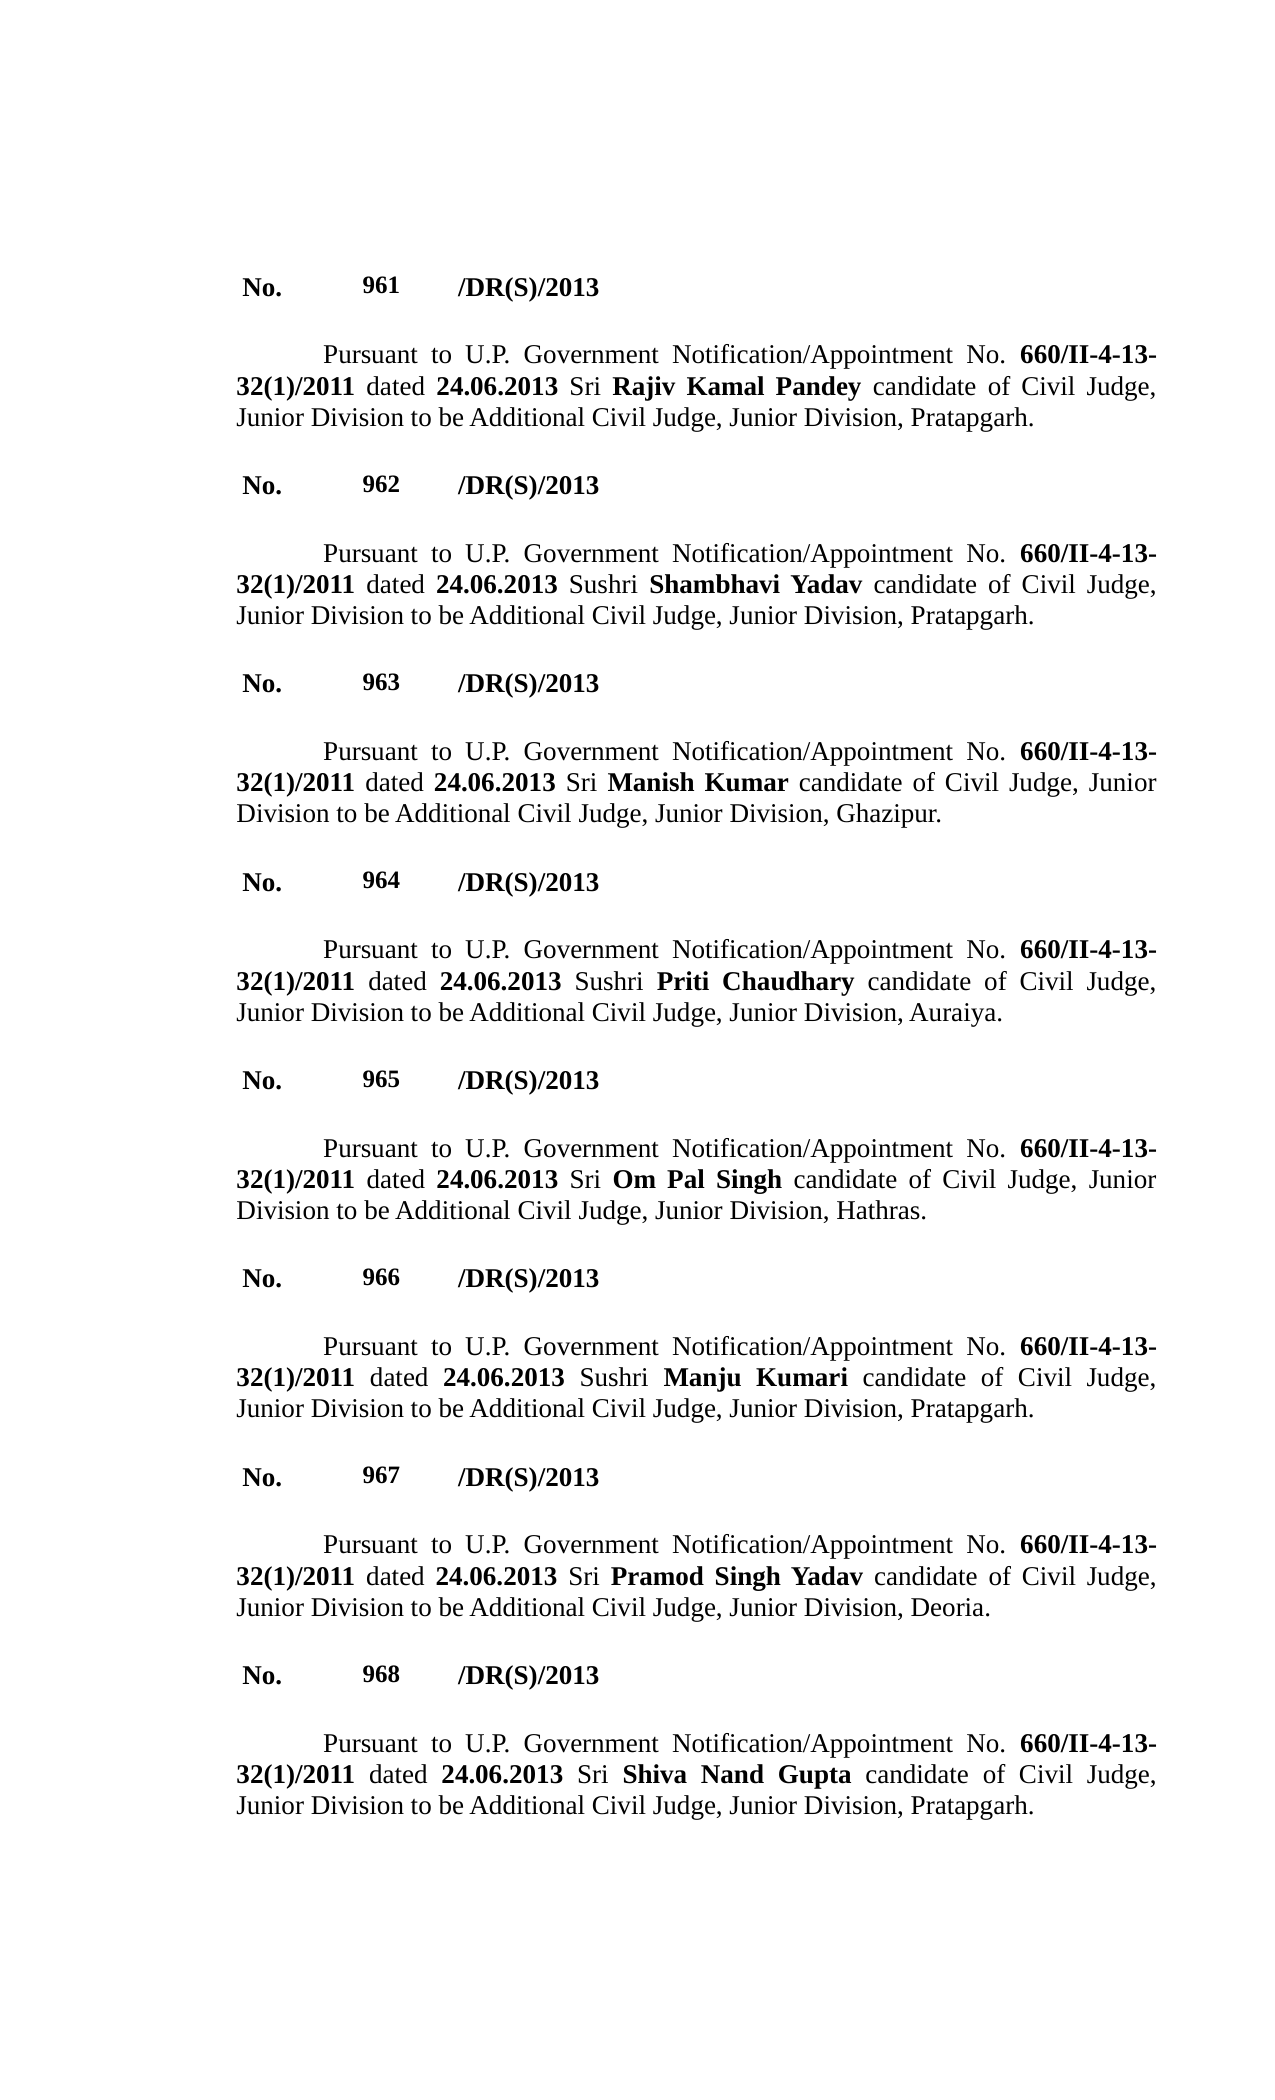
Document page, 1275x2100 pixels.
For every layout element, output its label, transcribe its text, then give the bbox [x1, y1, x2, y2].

table_header No. [236, 463, 310, 506]
text Pursuant to U.P. Government Notification/Appointment No. 660/II-4-13-32(1)/2011 dated 24.06.2013 Sushri Priti Chaudhary candidate of Civil Judge, Junior Division to be Additional Civil Judge, Junior Division, Auraiya. [236, 934, 1157, 1027]
table_header 961 [310, 265, 452, 307]
table_header /DR(S)/2013 [452, 1058, 640, 1101]
text Pursuant to U.P. Government Notification/Appointment No. 660/II-4-13-32(1)/2011 dated 24.06.2013 Sushri Shambhavi Yadav candidate of Civil Judge, Junior Division to be Additional Civil Judge, Junior Division, Pratapgarh. [236, 537, 1157, 630]
table_header /DR(S)/2013 [452, 860, 640, 902]
text Pursuant to U.P. Government Notification/Appointment No. 660/II-4-13-32(1)/2011 dated 24.06.2013 Sri Manish Kumar candidate of Civil Judge, Junior Division to be Additional Civil Judge, Junior Division, Ghazipur. [236, 735, 1157, 829]
table_header /DR(S)/2013 [452, 1257, 640, 1299]
table_header 964 [310, 860, 452, 902]
table_header /DR(S)/2013 [452, 1653, 640, 1696]
table_header 963 [310, 662, 452, 704]
table_header No. [236, 1058, 310, 1101]
text Pursuant to U.P. Government Notification/Appointment No. 660/II-4-13-32(1)/2011 dated 24.06.2013 Sri Om Pal Singh candidate of Civil Judge, Junior Division to be Additional Civil Judge, Junior Division, Hathras. [236, 1132, 1157, 1225]
table_header No. [236, 1653, 310, 1696]
table_header 968 [310, 1653, 452, 1696]
table_header No. [236, 662, 310, 704]
table_header /DR(S)/2013 [452, 463, 640, 506]
text Pursuant to U.P. Government Notification/Appointment No. 660/II-4-13-32(1)/2011 dated 24.06.2013 Sushri Manju Kumari candidate of Civil Judge, Junior Division to be Additional Civil Judge, Junior Division, Pratapgarh. [236, 1330, 1157, 1424]
table_header /DR(S)/2013 [452, 1455, 640, 1497]
table_header /DR(S)/2013 [452, 662, 640, 704]
table_header 965 [310, 1058, 452, 1101]
table_header No. [236, 265, 310, 307]
table_header 966 [310, 1257, 452, 1299]
text Pursuant to U.P. Government Notification/Appointment No. 660/II-4-13-32(1)/2011 dated 24.06.2013 Sri Pramod Singh Yadav candidate of Civil Judge, Junior Division to be Additional Civil Judge, Junior Division, Deoria. [236, 1529, 1157, 1622]
table_header 967 [310, 1455, 452, 1497]
table_header 962 [310, 463, 452, 506]
table_header No. [236, 1257, 310, 1299]
text Pursuant to U.P. Government Notification/Appointment No. 660/II-4-13-32(1)/2011 dated 24.06.2013 Sri Rajiv Kamal Pandey candidate of Civil Judge, Junior Division to be Additional Civil Judge, Junior Division, Pratapgarh. [236, 339, 1157, 432]
text Pursuant to U.P. Government Notification/Appointment No. 660/II-4-13-32(1)/2011 dated 24.06.2013 Sri Shiva Nand Gupta candidate of Civil Judge, Junior Division to be Additional Civil Judge, Junior Division, Pratapgarh. [236, 1727, 1157, 1820]
table_header No. [236, 1455, 310, 1497]
table_header No. [236, 860, 310, 902]
table_header /DR(S)/2013 [452, 265, 640, 307]
